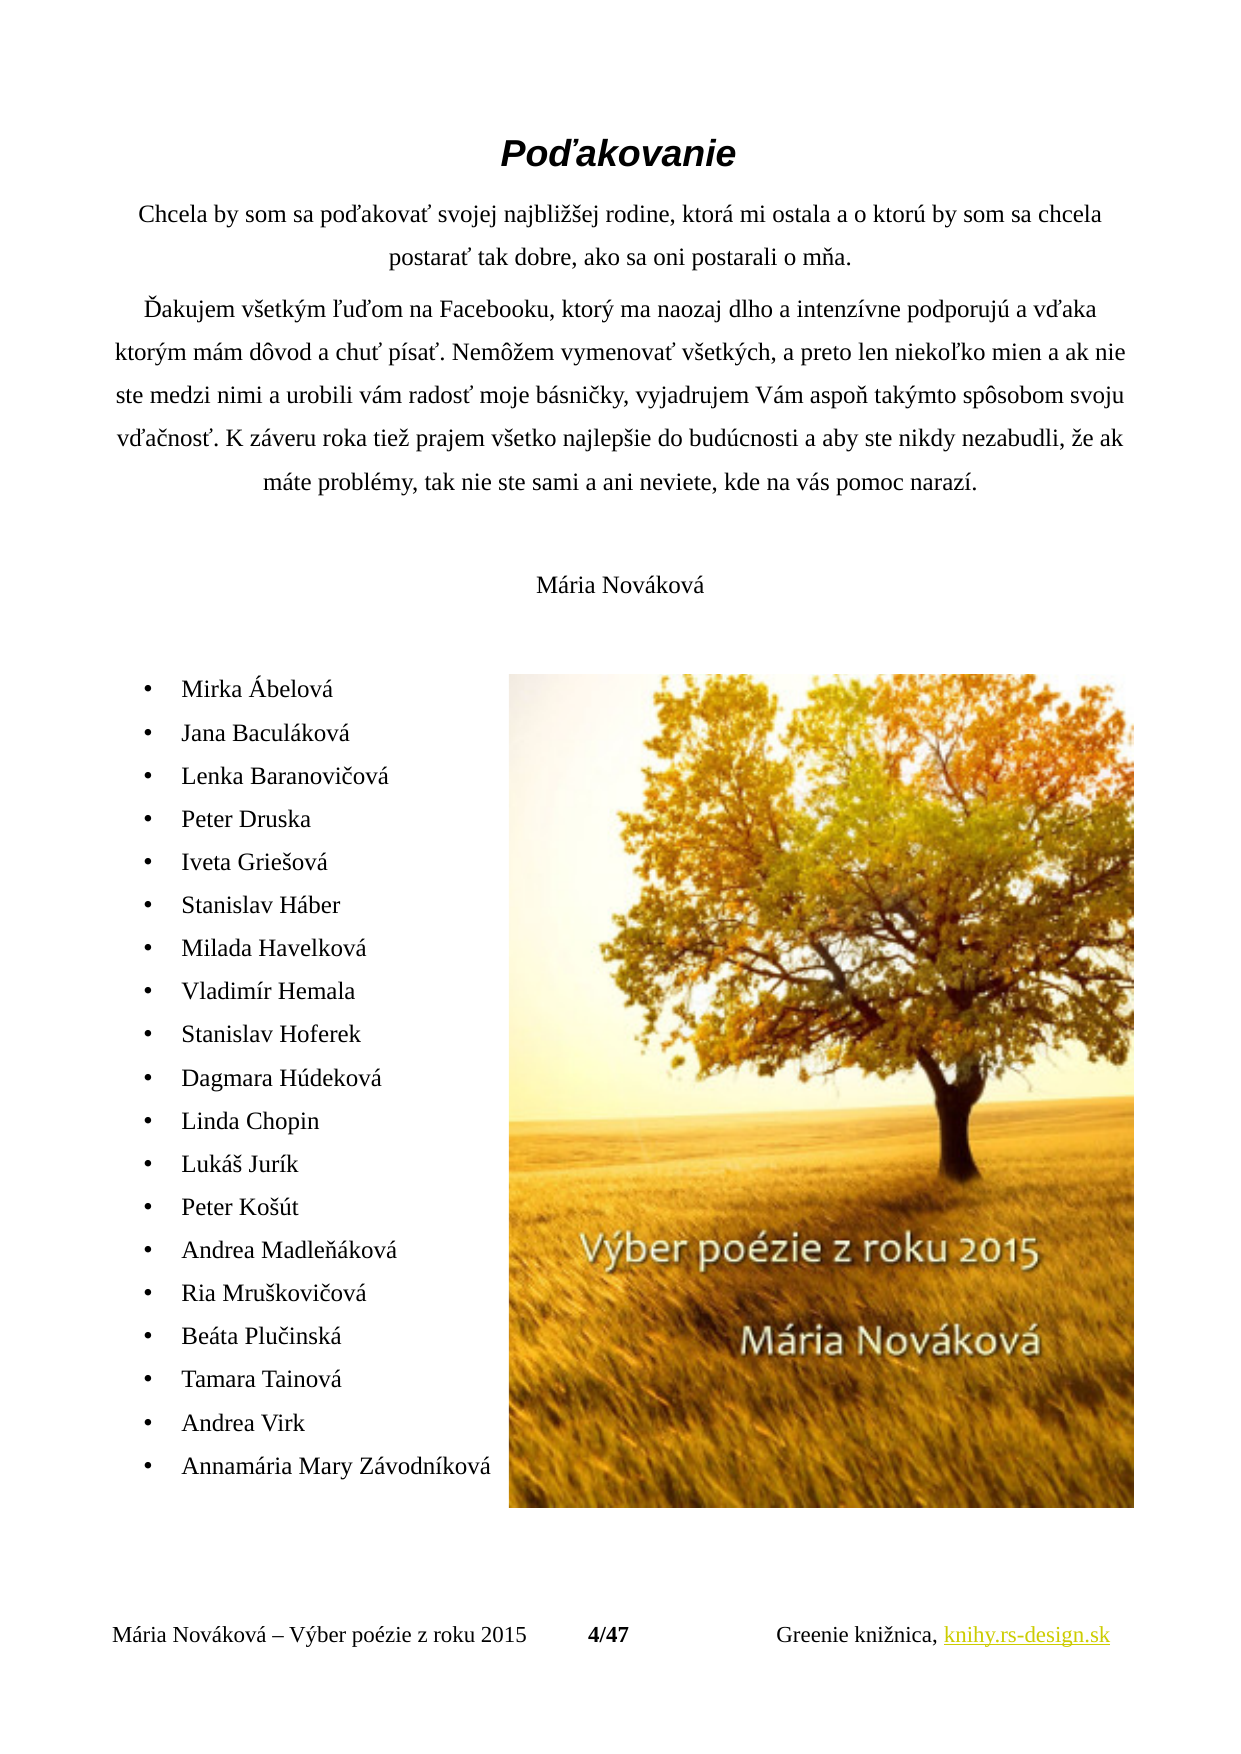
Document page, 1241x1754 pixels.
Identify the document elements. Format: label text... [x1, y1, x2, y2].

list Peter Košút [144, 1192, 508, 1221]
list Tamara Tainová [144, 1364, 508, 1393]
list Mirka Ábelová [144, 674, 508, 703]
list Ria Mruškovičová [144, 1278, 508, 1307]
list Stanislav Hoferek [144, 1019, 508, 1048]
list Vladimír Hemala [144, 976, 508, 1005]
text Ďakujem všetkým ľuďom na Facebooku, ktorý ma naozaj dlho a intenzívne podporujú a vďaka ktorým mám dôvod a chuť písať. Nemôžem vymenovať všetkých, a preto len niekoľko mien a ak nie ste medzi nimi a urobili vám radosť moje básničky, vyjadrujem Vám aspoň takýmto spôsobom svoju vďačnosť. K záveru roka tiež prajem všetko najlepšie do budúcnosti a aby ste nikdy nezabudli, že ak máte problémy, tak nie ste sami a ani neviete, kde na vás pomoc narazí. [106, 294, 1134, 495]
list Beáta Plučinská [144, 1321, 508, 1350]
picture [508, 674, 1134, 1508]
list Jana Baculáková [144, 718, 508, 746]
text Mária Nováková [106, 571, 1134, 599]
list Linda Chopin [144, 1106, 508, 1134]
text Chcela by som sa poďakovať svojej najbližšej rodine, ktorá mi ostala a o ktorú by som sa chcela postarať tak dobre, ako sa oni postarali o mňa. [106, 199, 1134, 271]
subtitle Poďakovanie [106, 131, 1134, 174]
list Milada Havelková [144, 933, 508, 962]
list Dagmara Húdeková [144, 1063, 508, 1091]
list Lukáš Jurík [144, 1149, 508, 1178]
list Peter Druska [144, 804, 508, 833]
list Andrea Madleňáková [144, 1235, 508, 1264]
list Iveta Griešová [144, 847, 508, 876]
list Andrea Virk [144, 1408, 508, 1436]
list Stanislav Háber [144, 890, 508, 919]
list Lenka Baranovičová [144, 761, 508, 789]
list Annamária Mary Závodníková [144, 1451, 508, 1479]
